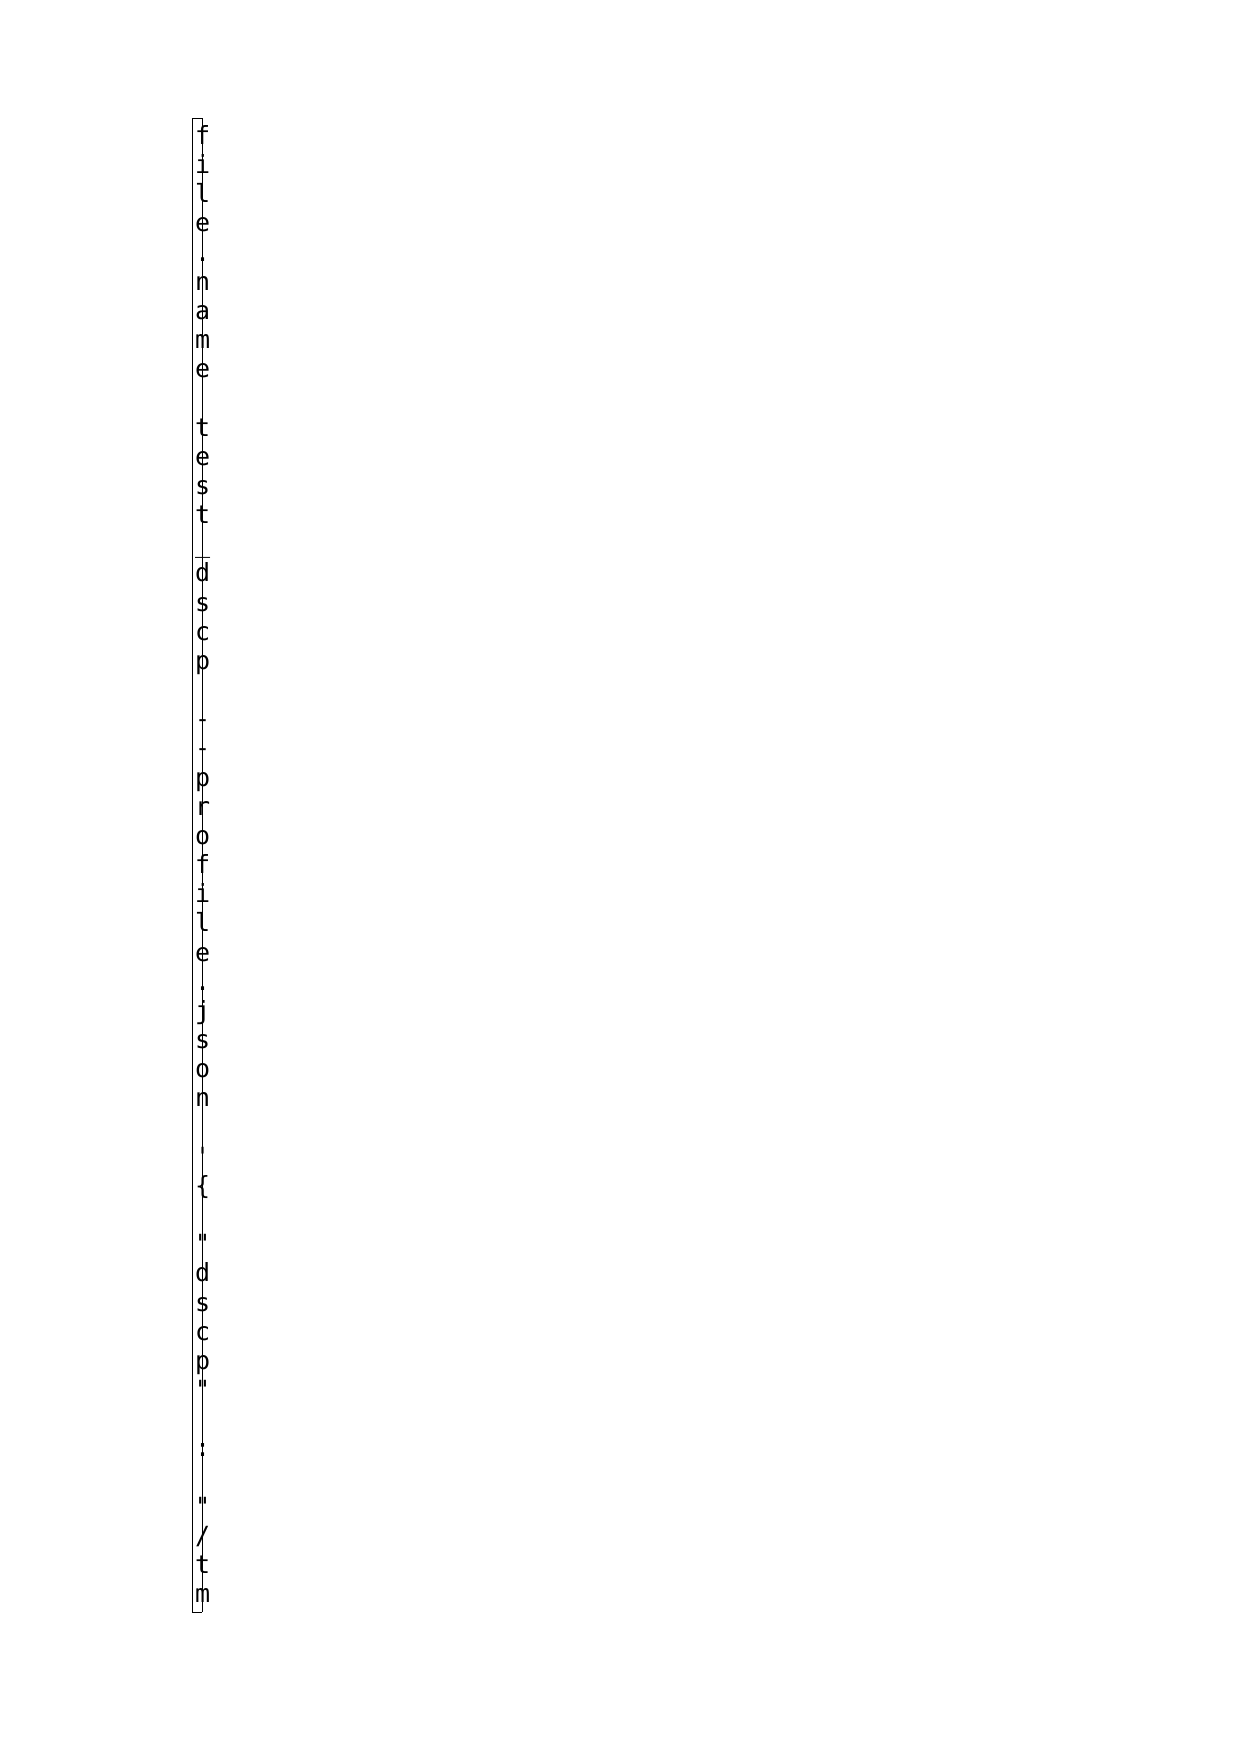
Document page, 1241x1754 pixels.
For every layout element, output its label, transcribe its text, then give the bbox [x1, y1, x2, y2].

table_header fdpi_ctrl load profile --service 18 --profile.name test_dscp --profile.json '{ "dscp" : "/tmp/example.bin" }' fdpi_ctrl load --service 18 --profile.name test_dscp --login test_subs [193, 119, 202, 1612]
